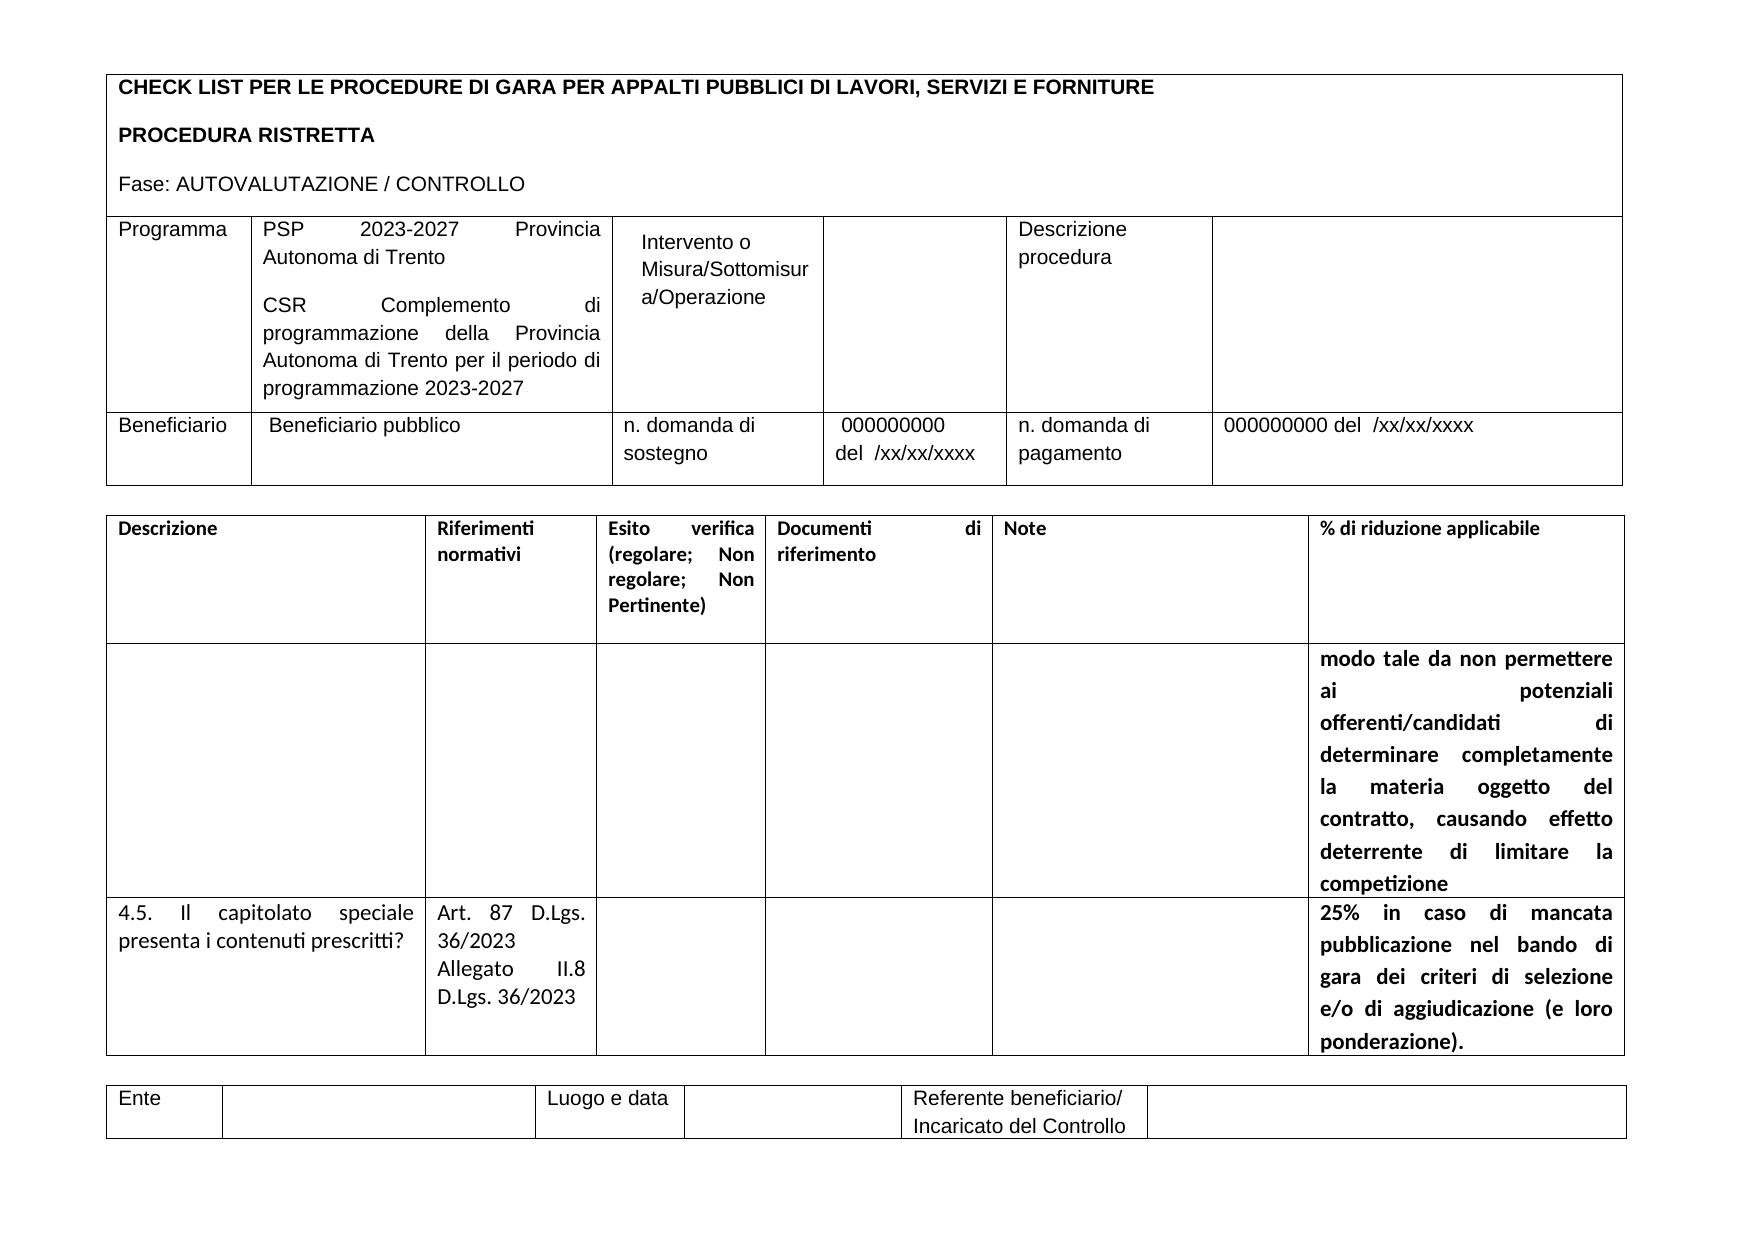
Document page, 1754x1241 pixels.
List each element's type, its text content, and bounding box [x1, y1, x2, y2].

table_header Documenti di riferimento [766, 516, 992, 643]
table_header Descrizione [107, 516, 425, 643]
table_cell 25% in caso di mancata pubblicazione nel bando di gara dei criteri di selezione e/o di aggiudicazione (e loro ponderazione). [1309, 898, 1624, 1055]
table_header Riferimenti normativi [426, 516, 596, 643]
table_cell modo tale da non permettere ai potenziali offerenti/candidati di determinare completamente la materia oggetto del contratto, causando effetto deterrente di limitare la competizione [1309, 644, 1624, 897]
table_cell [426, 644, 596, 897]
table_cell [993, 644, 1308, 897]
table_cell [597, 644, 765, 897]
table_cell [107, 644, 425, 897]
table_header Esito verifica (regolare; Non regolare; Non Pertinente) [597, 516, 765, 643]
table_cell Art. 87 D.Lgs. 36/2023 Allegato II.8 D.Lgs. 36/2023 [426, 898, 596, 1055]
table_cell 4.5. Il capitolato speciale presenta i contenuti prescritti? [107, 898, 425, 1055]
table_cell [766, 898, 992, 1055]
table_cell [597, 898, 765, 1055]
table_header Note [993, 516, 1308, 643]
table_header % di riduzione applicabile [1309, 516, 1624, 643]
table_cell [766, 644, 992, 897]
table_cell [993, 898, 1308, 1055]
